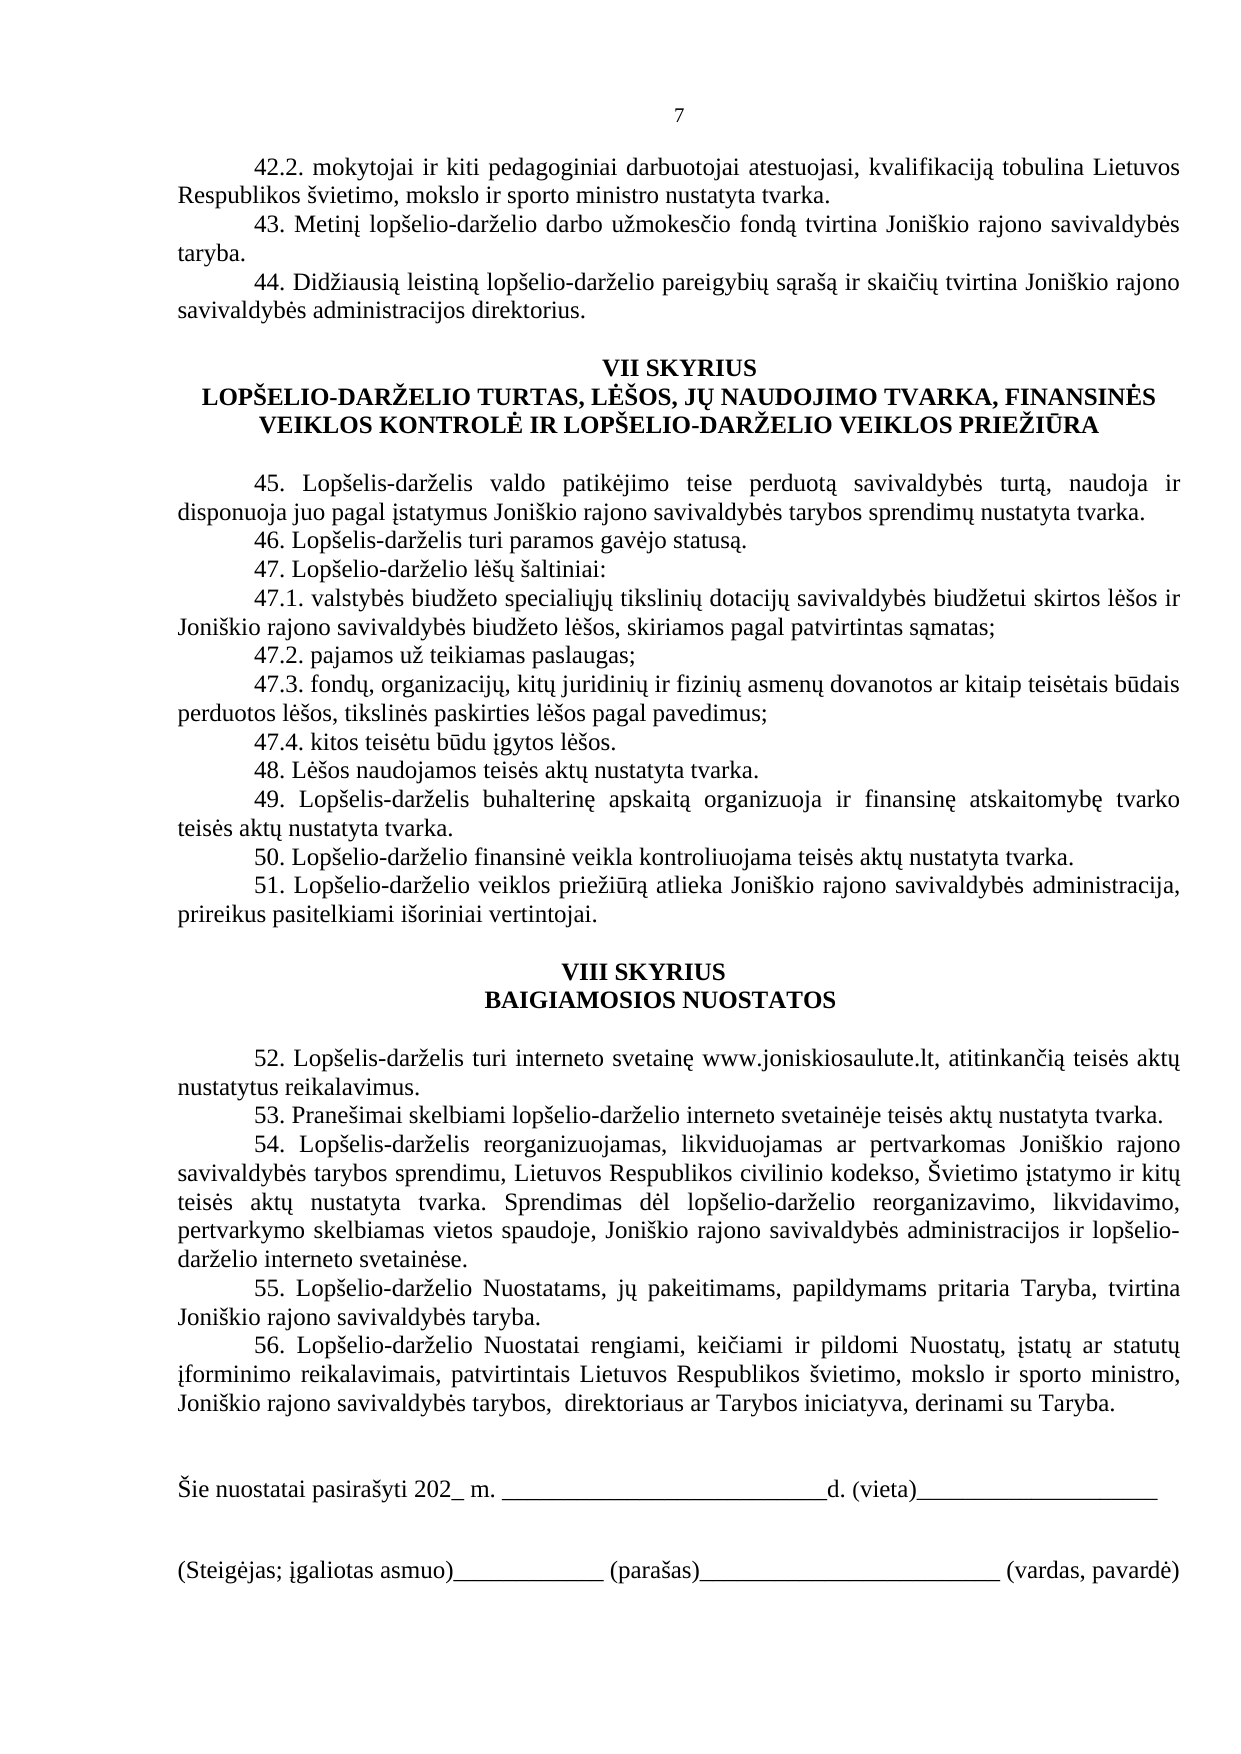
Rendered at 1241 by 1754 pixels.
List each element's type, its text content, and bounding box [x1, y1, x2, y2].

text 54. Lopšelis-darželis reorganizuojamas, likviduojamas ar pertvarkomas Joniškio rajono savivaldybės tarybos sprendimu, Lietuvos Respublikos civilinio kodekso, Švietimo įstatymo ir kitų teisės aktų nustatyta tvarka. Sprendimas dėl lopšelio-darželio reorganizavimo, likvidavimo, pertvarkymo skelbiamas vietos spaudoje, Joniškio rajono savivaldybės administracijos ir lopšelio- darželio interneto svetainėse. [177, 1129, 1181, 1273]
text 44. Didžiausią leistiną lopšelio-darželio pareigybių sąrašą ir skaičių tvirtina Joniškio rajono savivaldybės administracijos direktorius. [177, 267, 1181, 324]
text BAIGIAMOSIOS NUOSTATOS [407, 985, 1181, 1014]
text LOPŠELIO-DARŽELIO TURTAS, LĖŠOS, JŲ NAUDOJIMO TVARKA, FINANSINĖS VEIKLOS KONTROLĖ IR LOPŠELIO-DARŽELIO VEIKLOS PRIEŽIŪRA [177, 382, 1181, 439]
text 47.3. fondų, organizacijų, kitų juridinių ir fizinių asmenų dovanotos ar kitaip teisėtais būdais perduotos lėšos, tikslinės paskirties lėšos pagal pavedimus; [177, 669, 1181, 727]
text Šie nuostatai pasirašyti 202_ m. __________________________d. (vieta)_____________________ [177, 1474, 1181, 1503]
text 48. Lėšos naudojamos teisės aktų nustatyta tvarka. [177, 755, 1181, 784]
text 49. Lopšelis-darželis buhalterinę apskaitą organizuoja ir finansinę atskaitomybę tvarko teisės aktų nustatyta tvarka. [177, 784, 1181, 842]
text 55. Lopšelio-darželio Nuostatams, jų pakeitimams, papildymams pritaria Taryba, tvirtina Joniškio rajono savivaldybės taryba. [177, 1273, 1181, 1330]
text VII SKYRIUS [177, 353, 1181, 382]
text 43. Metinį lopšelio-darželio darbo užmokesčio fondą tvirtina Joniškio rajono savivaldybės taryba. [177, 209, 1181, 267]
text 53. Pranešimai skelbiami lopšelio-darželio interneto svetainėje teisės aktų nustatyta tvarka. [177, 1100, 1181, 1129]
text 47.2. pajamos už teikiamas paslaugas; [177, 640, 1181, 669]
text 45. Lopšelis-darželis valdo patikėjimo teise perduotą savivaldybės turtą, naudoja ir disponuoja juo pagal įstatymus Joniškio rajono savivaldybės tarybos sprendimų nustatyta tvarka. [177, 468, 1181, 525]
text VIII SKYRIUS [484, 957, 1181, 985]
text (Steigėjas; įgaliotas asmuo)____________ (parašas)________________________ (vardas, pavardė) [177, 1556, 1181, 1584]
text 52. Lopšelis-darželis turi interneto svetainę www.joniskiosaulute.lt, atitinkančią teisės aktų nustatytus reikalavimus. [177, 1043, 1181, 1100]
text 56. Lopšelio-darželio Nuostatai rengiami, keičiami ir pildomi Nuostatų, įstatų ar statutų įforminimo reikalavimais, patvirtintais Lietuvos Respublikos švietimo, mokslo ir sporto ministro, Joniškio rajono savivaldybės tarybos, direktoriaus ar Tarybos iniciatyva, derinami su Taryba. [177, 1330, 1181, 1417]
text 47. Lopšelio-darželio lėšų šaltiniai: [177, 554, 1181, 583]
text 47.1. valstybės biudžeto specialiųjų tikslinių dotacijų savivaldybės biudžetui skirtos lėšos ir Joniškio rajono savivaldybės biudžeto lėšos, skiriamos pagal patvirtintas sąmatas; [177, 583, 1181, 640]
text 50. Lopšelio-darželio finansinė veikla kontroliuojama teisės aktų nustatyta tvarka. [177, 842, 1181, 870]
text 46. Lopšelis-darželis turi paramos gavėjo statusą. [177, 525, 1181, 554]
text 47.4. kitos teisėtu būdu įgytos lėšos. [177, 727, 1181, 755]
text 51. Lopšelio-darželio veiklos priežiūrą atlieka Joniškio rajono savivaldybės administracija, prireikus pasitelkiami išoriniai vertintojai. [177, 870, 1181, 928]
text 42.2. mokytojai ir kiti pedagoginiai darbuotojai atestuojasi, kvalifikaciją tobulina Lietuvos Respublikos švietimo, mokslo ir sporto ministro nustatyta tvarka. [177, 152, 1181, 209]
